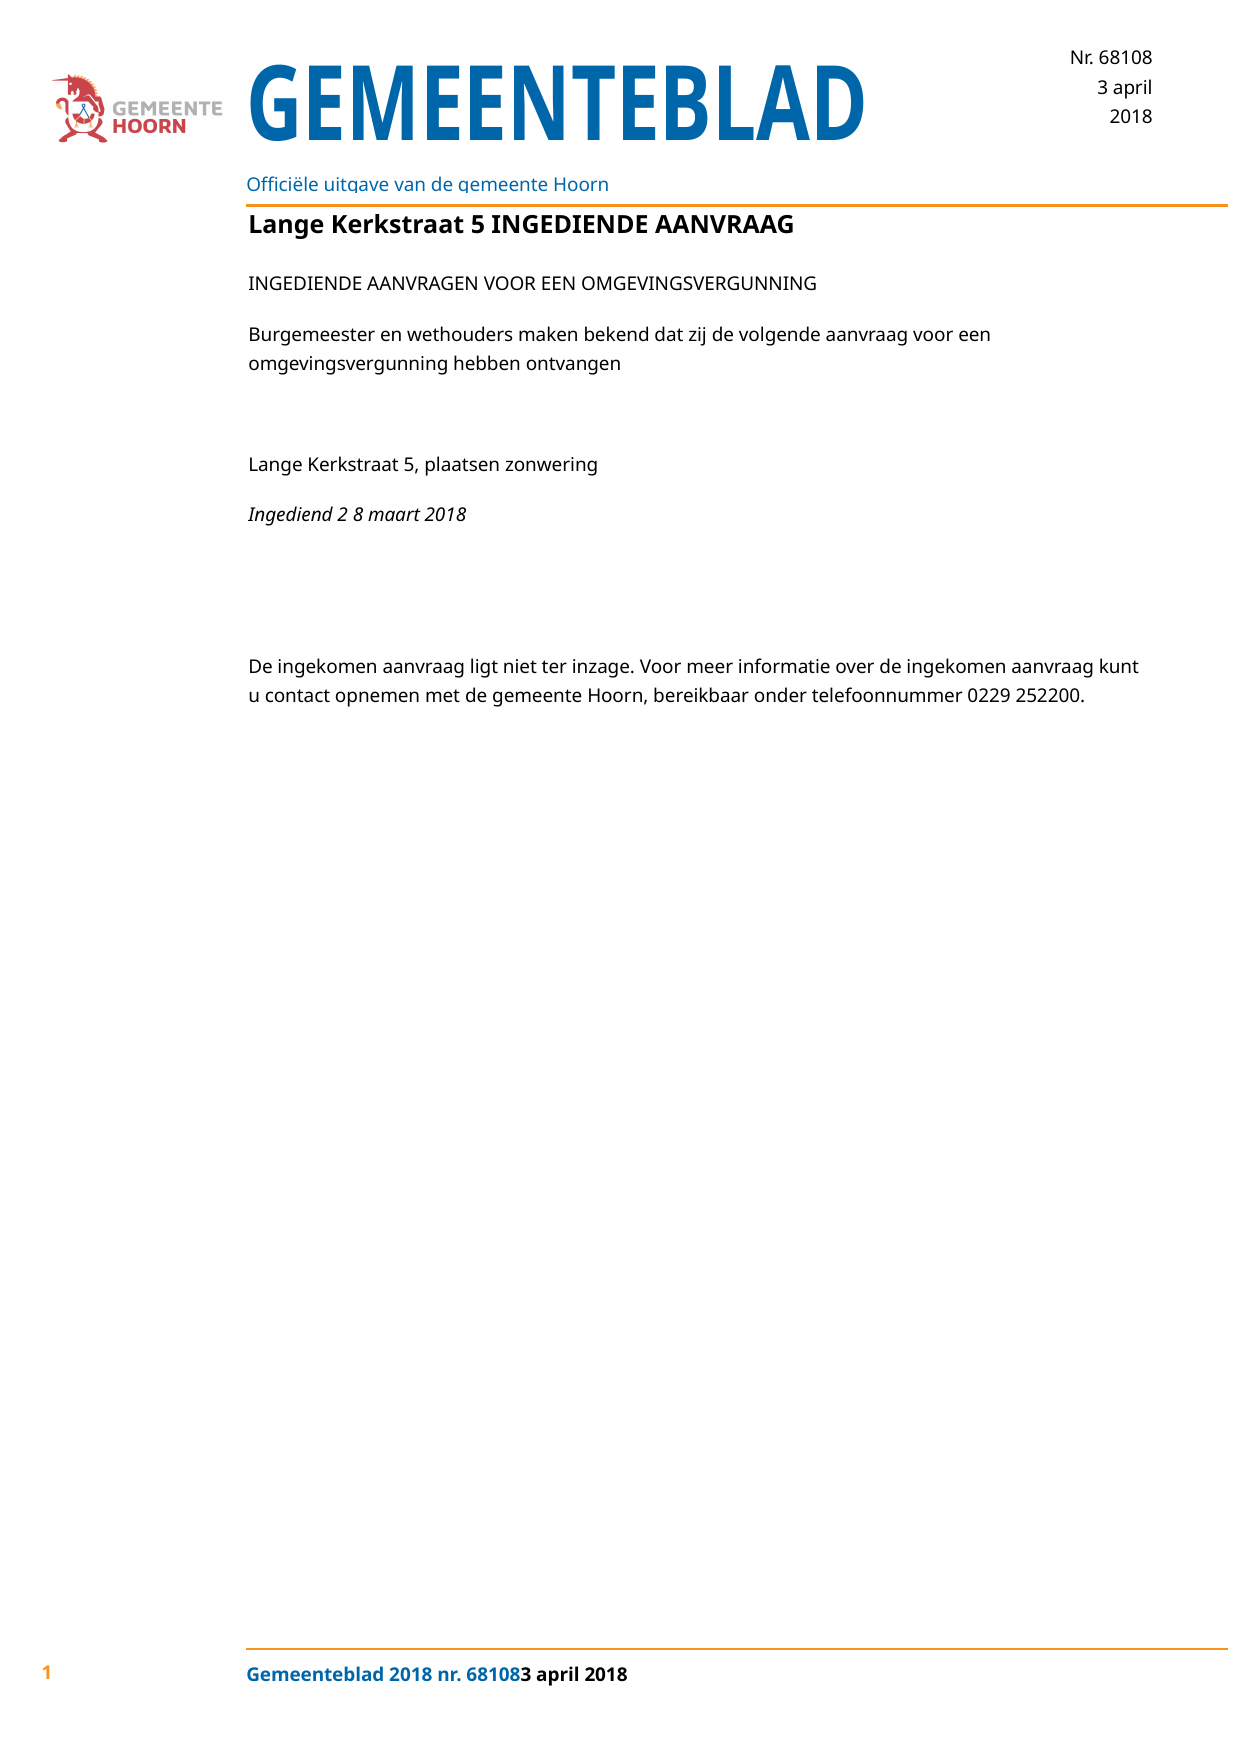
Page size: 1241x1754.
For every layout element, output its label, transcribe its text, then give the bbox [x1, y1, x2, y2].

text Lange Kerkstraat 5 INGEDIENDE AANVRAAG [248, 207, 1152, 241]
text Burgemeester en wethouders maken bekend dat zij de volgende aanvraag voor een omgevingsvergunning hebben ontvangen [248, 321, 1152, 376]
text Ingediend 2 8 maart 2018 [248, 502, 1152, 527]
text INGEDIENDE AANVRAGEN VOOR EEN OMGEVINGSVERGUNNING [248, 270, 1152, 296]
text Lange Kerkstraat 5, plaatsen zonwering [248, 451, 1152, 477]
picture [41, 47, 231, 172]
text De ingekomen aanvraag ligt niet ter inzage. Voor meer informatie over de ingekomen aanvraag kunt u contact opnemen met de gemeente Hoorn, bereikbaar onder telefoonnummer 0229 252200. [248, 653, 1152, 708]
